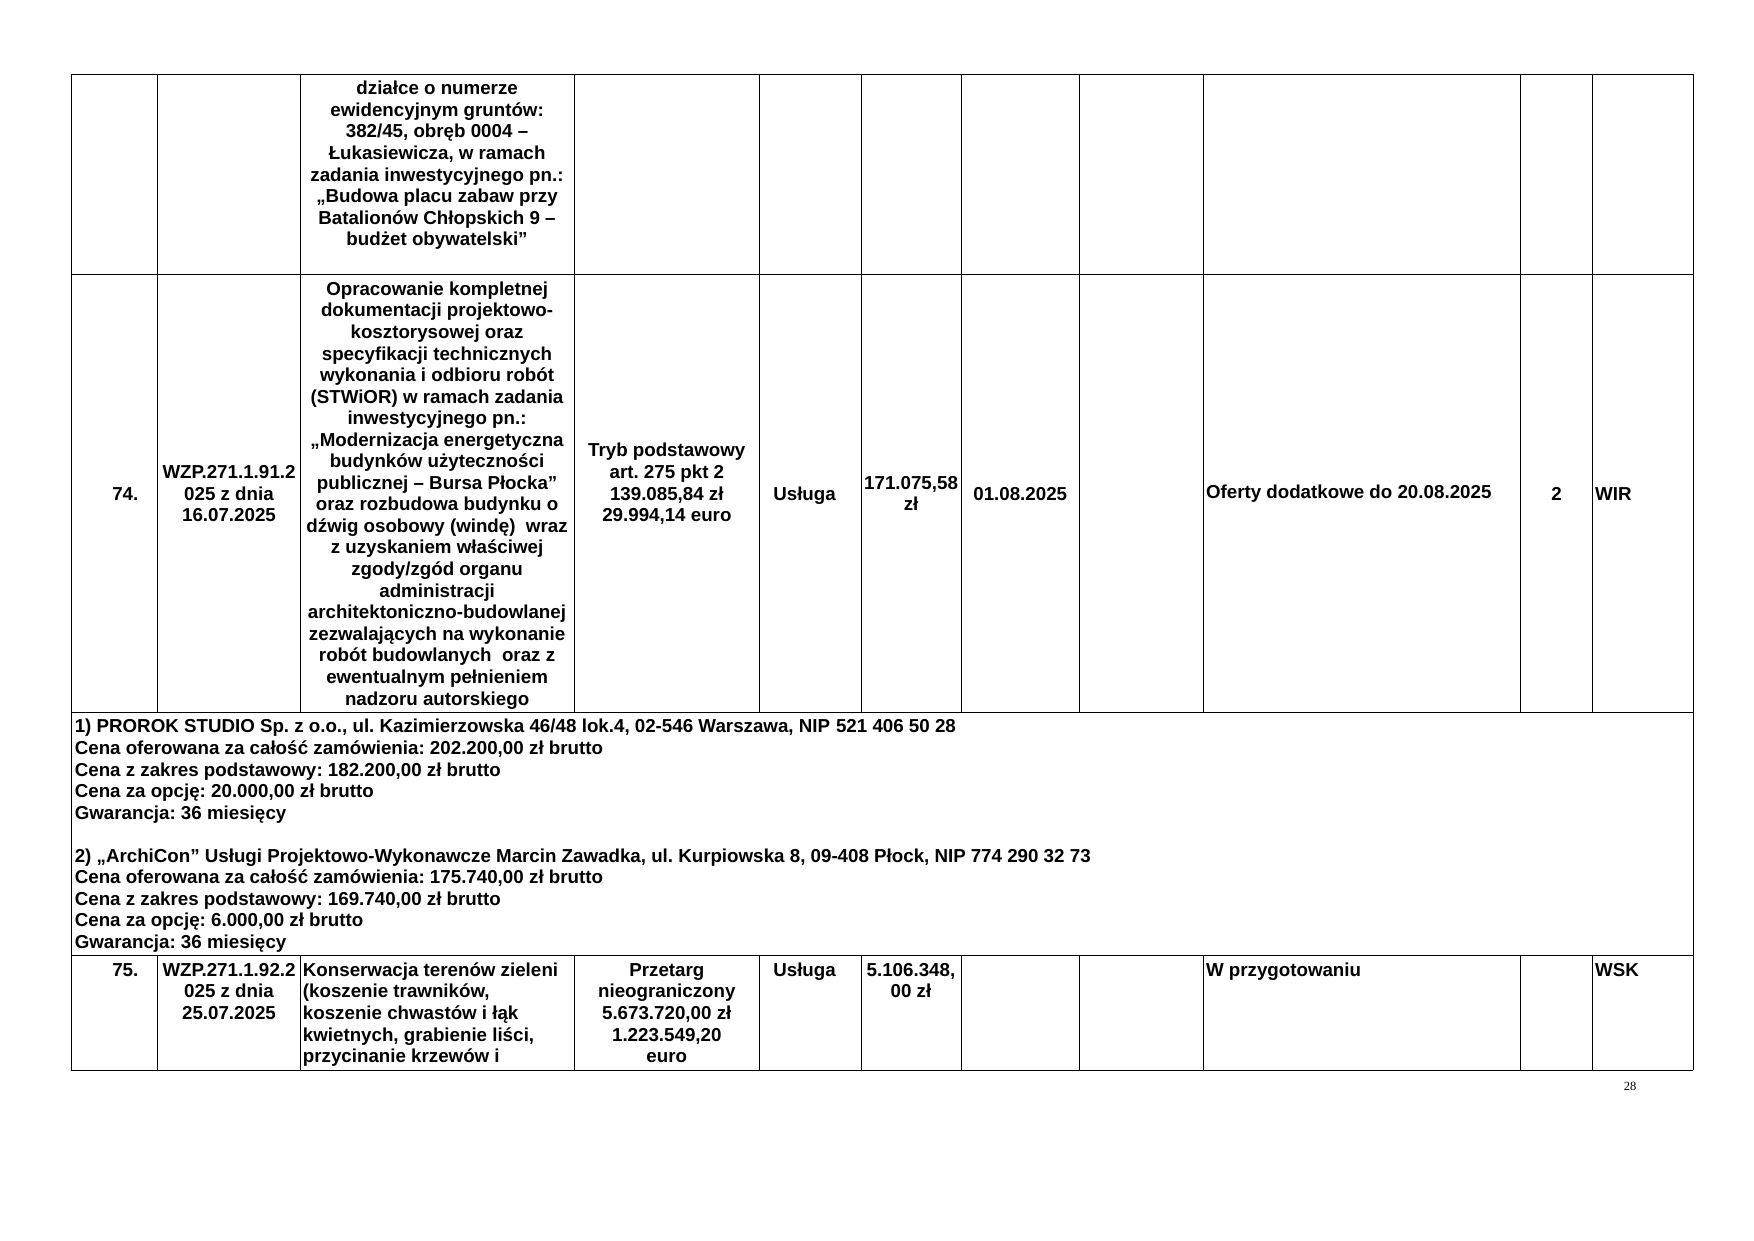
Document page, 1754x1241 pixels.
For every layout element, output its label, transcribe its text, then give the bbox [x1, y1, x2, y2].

table_cell 171.075,58 zł [862, 275, 961, 712]
table_cell Tryb podstawowy art. 275 pkt 2 139.085,84 zł 29.994,14 euro [575, 275, 759, 712]
table_cell WSK [1593, 956, 1693, 1069]
table_cell [158, 75, 300, 274]
table_cell Usługa [760, 956, 861, 1069]
table_cell [72, 275, 157, 712]
table_cell Oferty dodatkowe do 20.08.2025 [1204, 275, 1520, 712]
table_cell WIR [1593, 275, 1693, 712]
table_cell Opracowanie kompletnej dokumentacji projektowo-kosztorysowej oraz specyfikacji technicznych wykonania i odbioru robót (STWiOR) w ramach zadania inwestycyjnego pn.: „Modernizacja energetyczna budynków użyteczności publicznej – Bursa Płocka” oraz rozbudowa budynku o dźwig osobowy (windę) wraz z uzyskaniem właściwej zgody/zgód organu administracji architektoniczno-budowlanej zezwalających na wykonanie robót budowlanych oraz z ewentualnym pełnieniem nadzoru autorskiego [301, 275, 574, 712]
table_cell działce o numerze ewidencyjnym gruntów: 382/45, obręb 0004 – Łukasiewicza, w ramach zadania inwestycyjnego pn.: „Budowa placu zabaw przy Batalionów Chłopskich 9 – budżet obywatelski” [301, 75, 574, 274]
table_cell [1080, 75, 1203, 274]
table_cell [1204, 75, 1520, 274]
table_cell [1593, 75, 1693, 274]
table_cell [1521, 75, 1592, 274]
table_cell [72, 75, 157, 274]
table_cell [862, 75, 961, 274]
table_cell Konserwacja terenów zieleni (koszenie trawników, koszenie chwastów i łąk kwietnych, grabienie liści, przycinanie krzewów i [301, 956, 574, 1069]
table_cell W przygotowaniu [1204, 956, 1520, 1069]
table_cell 1) PROROK STUDIO Sp. z o.o., ul. Kazimierzowska 46/48 lok.4, 02-546 Warszawa, NIP 521 406 50 28 Cena oferowana za całość zamówienia: 202.200,00 zł brutto Cena z zakres podstawowy: 182.200,00 zł brutto Cena za opcję: 20.000,00 zł brutto Gwarancja: 36 miesięcy 2) „ArchiCon” Usługi Projektowo-Wykonawcze Marcin Zawadka, ul. Kurpiowska 8, 09-408 Płock, NIP 774 290 32 73 Cena oferowana za całość zamówienia: 175.740,00 zł brutto Cena z zakres podstawowy: 169.740,00 zł brutto Cena za opcję: 6.000,00 zł brutto Gwarancja: 36 miesięcy [72, 713, 1693, 955]
table_cell [575, 75, 759, 274]
table_cell 2 [1521, 275, 1592, 712]
table_cell WZP.271.1.91.2025 z dnia 16.07.2025 [158, 275, 300, 712]
table_cell Przetarg nieograniczony 5.673.720,00 zł 1.223.549,20 euro [575, 956, 759, 1069]
table_cell [1521, 956, 1592, 1069]
table_cell Usługa [760, 275, 861, 712]
table_cell WZP.271.1.92.2025 z dnia 25.07.2025 [158, 956, 300, 1069]
table_cell [72, 956, 157, 1069]
table_cell [962, 75, 1079, 274]
table_cell 01.08.2025 [962, 275, 1079, 712]
table_cell 5.106.348,00 zł [862, 956, 961, 1069]
table_cell [962, 956, 1079, 1069]
table_cell [1080, 275, 1203, 712]
table_cell [1080, 956, 1203, 1069]
table_cell [760, 75, 861, 274]
